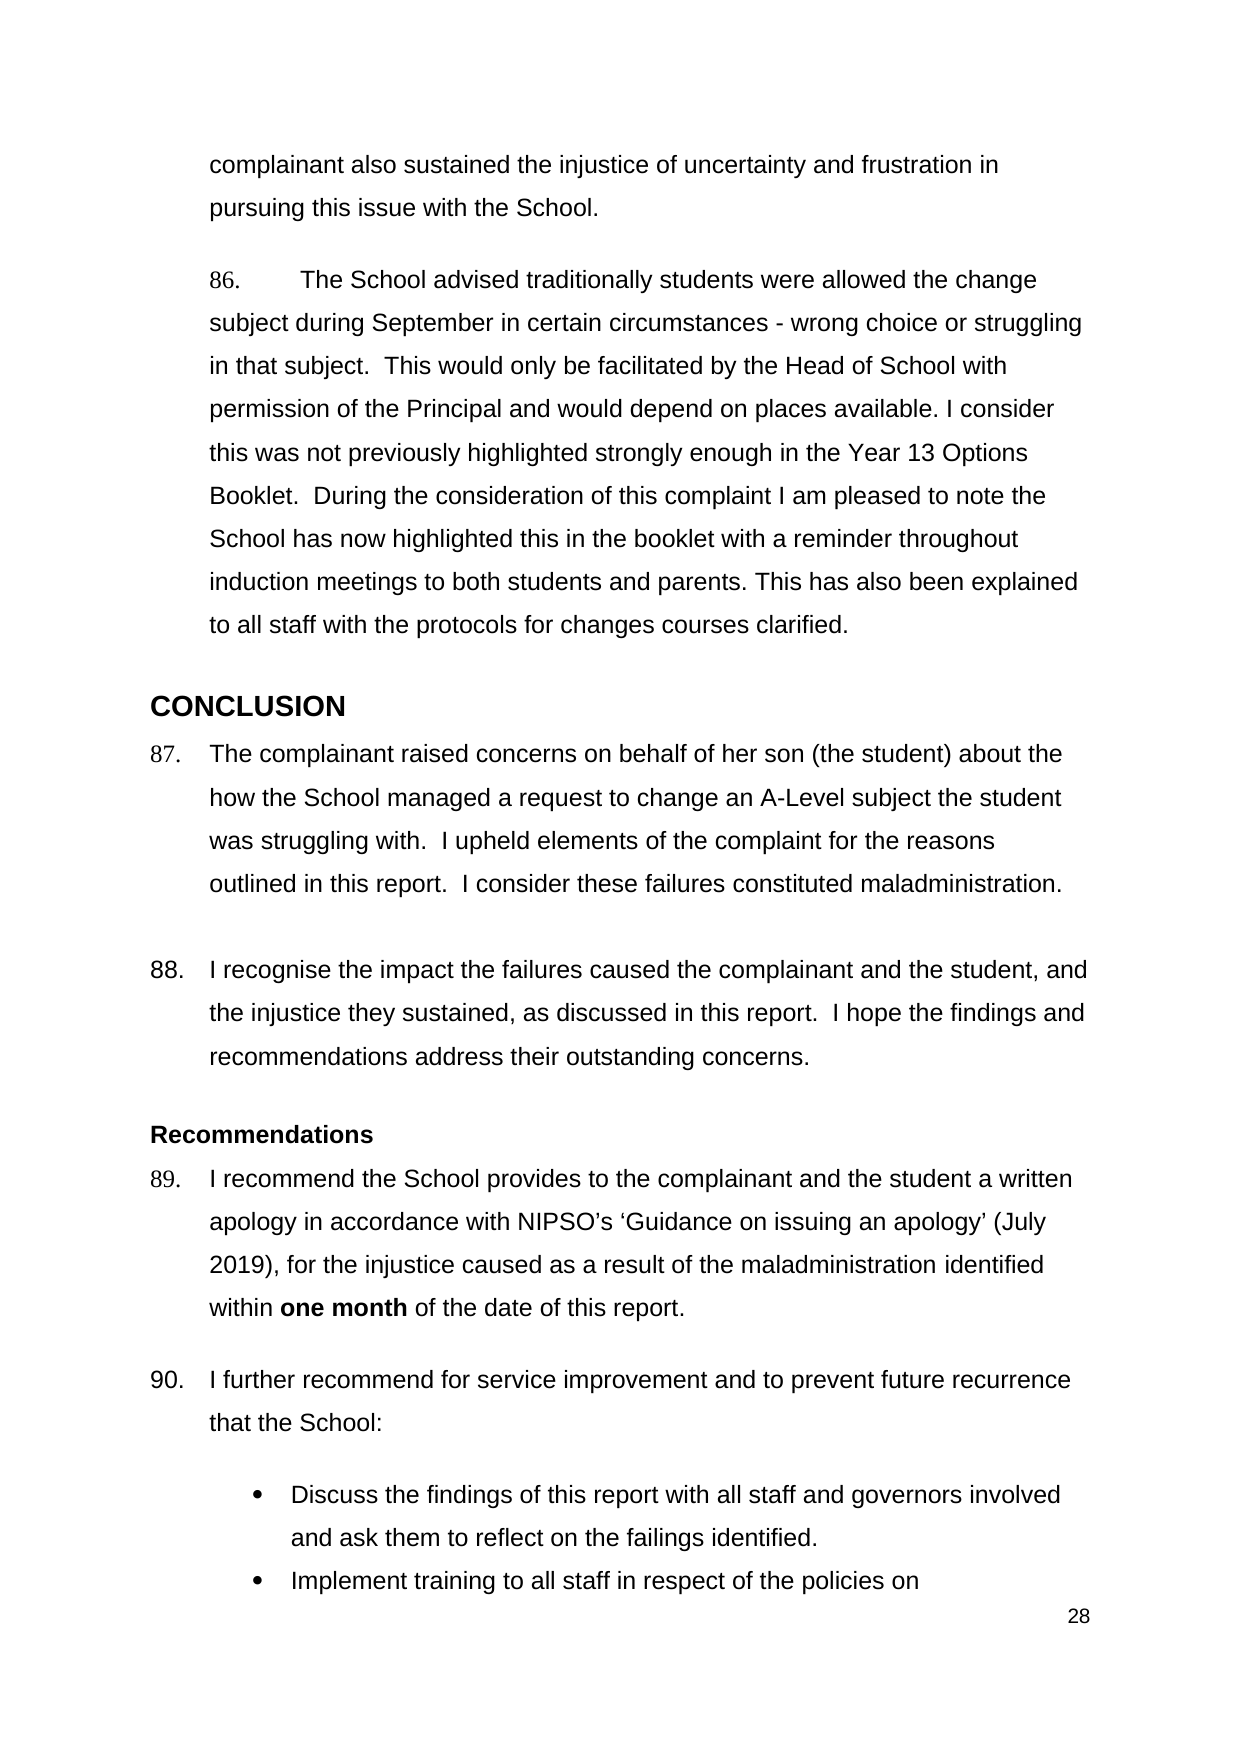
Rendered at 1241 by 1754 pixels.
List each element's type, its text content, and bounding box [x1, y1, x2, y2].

list Discuss the findings of this report with all staff and governors involved and ask them to reflect on the failings identified. [253, 1480, 1090, 1552]
list The School advised traditionally students were allowed the change subject during September in certain circumstances - wrong choice or struggling in that subject. This would only be facilitated by the Head of School with permission of the Principal and would depend on places available. I consider this was not previously highlighted strongly enough in the Year 13 Options Booklet. During the consideration of this complaint I am pleased to note the School has now highlighted this in the booklet with a reminder throughout induction meetings to both students and parents. This has also been explained to all staff with the protocols for changes courses clarified. [209, 265, 1090, 639]
list complainant also sustained the injustice of uncertainty and frustration in pursuing this issue with the School. [209, 150, 1090, 222]
list The complainant raised concerns on behalf of her son (the student) about the how the School managed a request to change an A-Level subject the student was struggling with. I upheld elements of the complaint for the reasons outlined in this report. I consider these failures constituted maladministration. [150, 739, 1090, 898]
text CONCLUSION [150, 689, 1090, 723]
list I further recommend for service improvement and to prevent future recurrence that the School: [150, 1365, 1090, 1437]
list Implement training to all staff in respect of the policies on [253, 1566, 1090, 1595]
list I recommend the School provides to the complainant and the student a written apology in accordance with NIPSO’s ‘Guidance on issuing an apology’ (July 2019), for the injustice caused as a result of the maladministration identified within one month of the date of this report. [150, 1164, 1090, 1322]
list I recognise the impact the failures caused the complainant and the student, and the injustice they sustained, as discussed in this report. I hope the findings and recommendations address their outstanding concerns. [150, 955, 1090, 1070]
text Recommendations [150, 1121, 1090, 1149]
